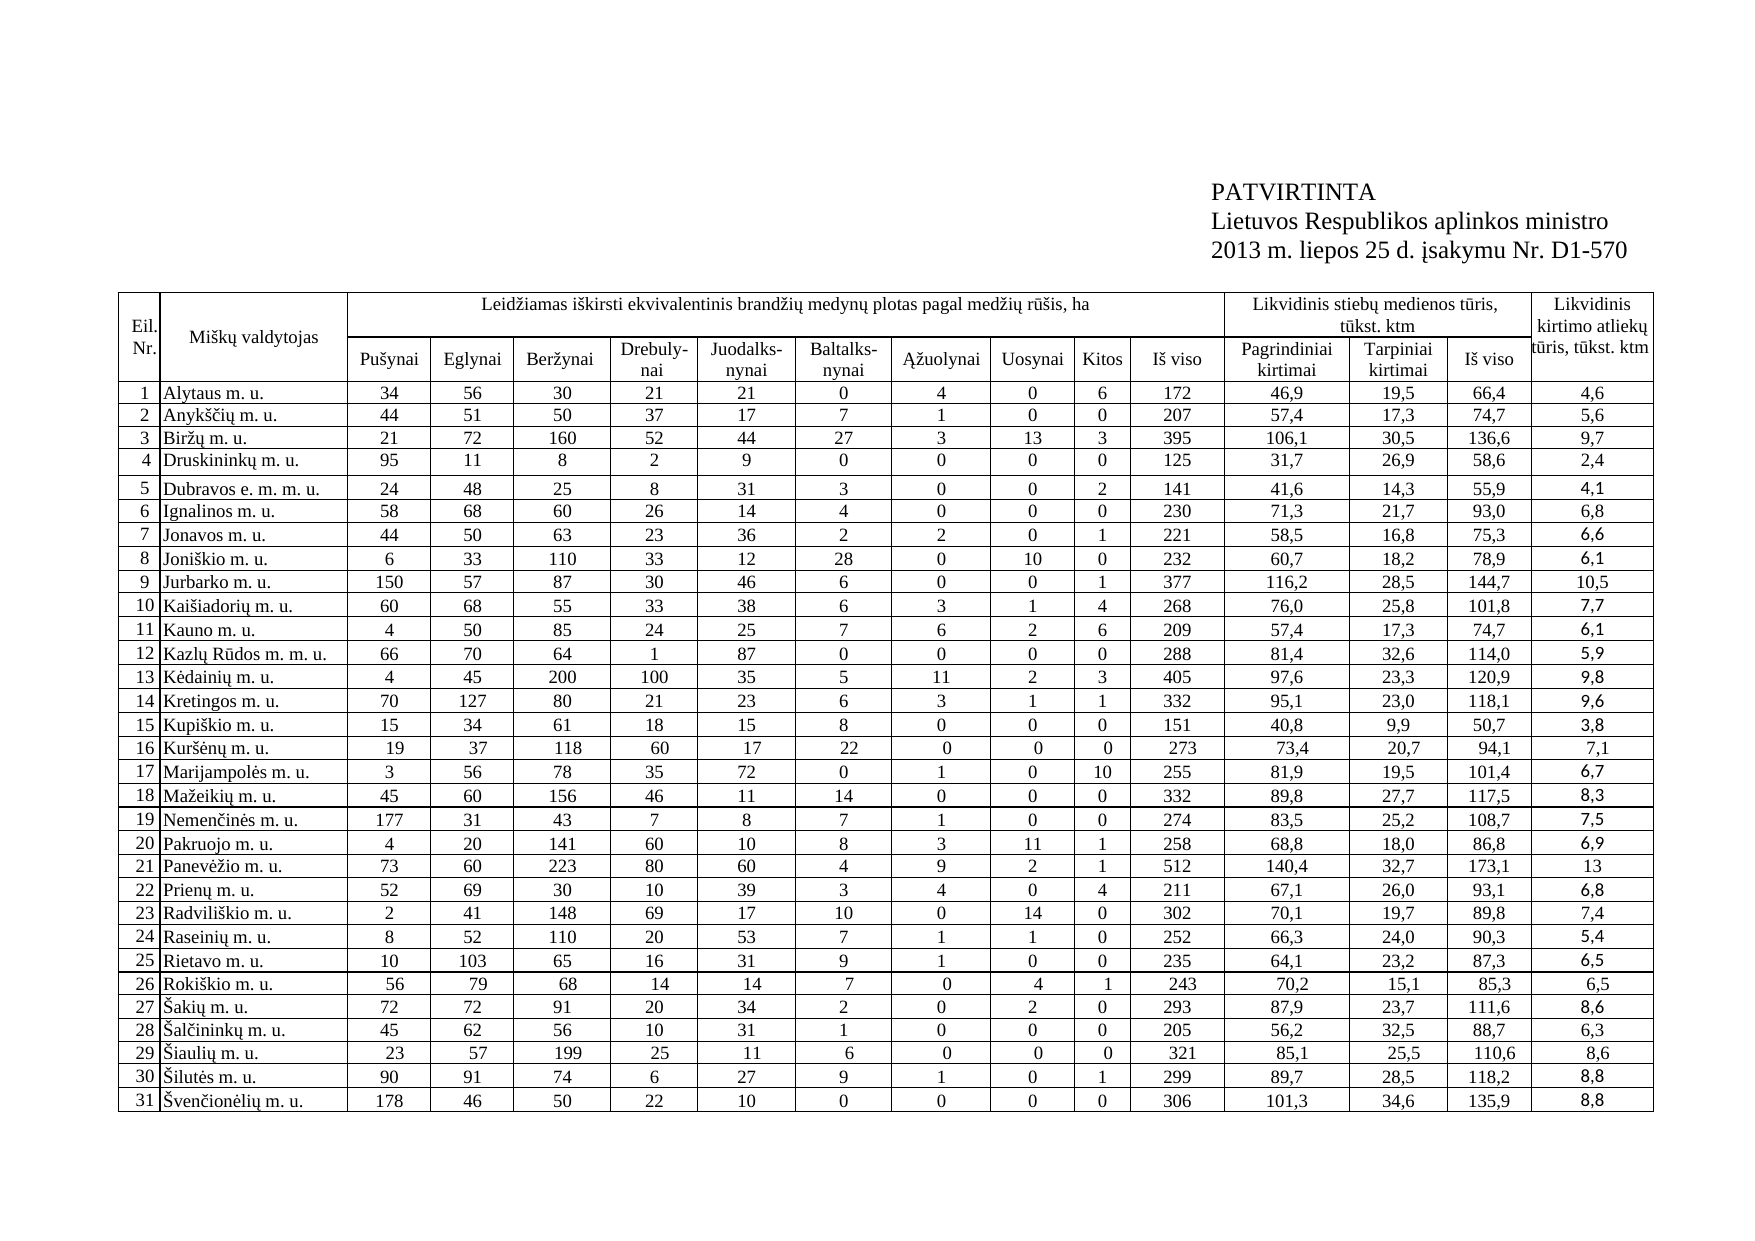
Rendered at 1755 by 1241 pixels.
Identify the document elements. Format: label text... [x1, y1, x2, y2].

table_cell 17,3 [1350, 404, 1447, 426]
table_cell 31 [119, 1088, 159, 1111]
table_cell 45 [348, 784, 430, 806]
table_cell 4 [1075, 878, 1130, 901]
table_cell 306 [1131, 1088, 1224, 1111]
table_cell 274 [1131, 808, 1224, 830]
table_cell 72 [348, 995, 430, 1018]
table_cell 1 [1075, 973, 1130, 994]
table_cell 57,4 [1225, 617, 1349, 640]
table_cell 114,0 [1448, 641, 1531, 664]
table_cell 7,1 [1532, 737, 1653, 758]
table_cell 9 [119, 571, 159, 592]
table_cell 14 [698, 973, 795, 994]
table_cell 1 [1075, 855, 1130, 877]
table_cell 0 [991, 737, 1074, 758]
table_cell Uosynai [991, 338, 1074, 381]
table_cell Šakių m. u. [161, 995, 347, 1018]
table_cell 27 [698, 1064, 795, 1087]
table_cell Pakruojo m. u. [161, 831, 347, 854]
table_cell Ignalinos m. u. [161, 500, 347, 522]
table_cell 85,1 [1225, 1042, 1349, 1063]
table_cell 200 [514, 665, 610, 688]
table_cell 43 [514, 808, 610, 830]
table_cell 34,6 [1350, 1088, 1447, 1111]
table_cell 38 [698, 593, 795, 616]
table_cell 87 [514, 571, 610, 592]
table_cell 0 [1075, 641, 1130, 664]
table_cell 178 [348, 1088, 430, 1111]
table_cell 30 [514, 382, 610, 403]
table_cell 18,0 [1350, 831, 1447, 854]
table_cell 21 [611, 689, 697, 712]
table_cell 18,2 [1350, 547, 1447, 569]
table_cell 95,1 [1225, 689, 1349, 712]
table_cell 14 [119, 689, 159, 712]
table_cell 93,0 [1448, 500, 1531, 522]
table_cell 80 [611, 855, 697, 877]
table_cell 76,0 [1225, 593, 1349, 616]
table_cell 0 [1075, 1042, 1130, 1063]
table_cell 33 [431, 547, 513, 569]
text PATVIRTINTA [1211, 177, 1636, 206]
table_cell 58,6 [1448, 449, 1531, 475]
table_cell 22 [119, 878, 159, 901]
table_cell 60 [611, 737, 697, 758]
table_cell 9,7 [1532, 427, 1653, 448]
table_cell 25,2 [1350, 808, 1447, 830]
table_cell Alytaus m. u. [161, 382, 347, 403]
table_cell 97,6 [1225, 665, 1349, 688]
table_cell 14 [796, 784, 891, 806]
table_cell 0 [991, 571, 1074, 592]
table_cell 10 [611, 1019, 697, 1041]
table_cell 35 [611, 760, 697, 782]
table_cell Kuršėnų m. u. [161, 737, 347, 758]
table_cell 7 [796, 808, 891, 830]
table_cell 6 [348, 547, 430, 569]
table_cell 150 [348, 571, 430, 592]
table_cell 2 [119, 404, 159, 426]
table_cell 37 [611, 404, 697, 426]
table_cell 0 [991, 476, 1074, 499]
table_cell 101,3 [1225, 1088, 1349, 1111]
table_cell 4 [892, 878, 990, 901]
table_cell 56 [348, 973, 430, 994]
table_cell 14 [991, 902, 1074, 923]
table_cell 199 [514, 1042, 610, 1063]
table_cell 60 [431, 855, 513, 877]
table_cell Iš viso [1448, 338, 1531, 381]
table_cell 1 [1075, 689, 1130, 712]
table_cell 1 [611, 641, 697, 664]
table_cell 3 [119, 427, 159, 448]
table_cell 94,1 [1448, 737, 1531, 758]
table_cell 141 [514, 831, 610, 854]
table_cell 30 [514, 878, 610, 901]
table_cell 6 [892, 617, 990, 640]
table_cell 1 [796, 1019, 891, 1041]
table_cell 4 [892, 382, 990, 403]
table_cell 52 [431, 925, 513, 947]
table_cell 24 [348, 476, 430, 499]
table_cell 7,7 [1532, 593, 1653, 616]
table_cell 127 [431, 689, 513, 712]
table_cell 1 [1075, 523, 1130, 546]
table_cell 7,4 [1532, 902, 1653, 923]
table_cell 20 [611, 995, 697, 1018]
table_cell Kupiškio m. u. [161, 713, 347, 736]
table_cell 23 [611, 523, 697, 546]
table_cell 33 [611, 547, 697, 569]
table_cell 0 [991, 784, 1074, 806]
table_cell 16,8 [1350, 523, 1447, 546]
table_cell 85,3 [1448, 973, 1531, 994]
table_cell 58 [348, 500, 430, 522]
table_cell 20 [119, 831, 159, 854]
table_cell 46 [698, 571, 795, 592]
table_cell 141 [1131, 476, 1224, 499]
table_cell 332 [1131, 784, 1224, 806]
table_header Miškų valdytojas [161, 293, 347, 381]
table_cell 56,2 [1225, 1019, 1349, 1041]
table_cell 93,1 [1448, 878, 1531, 901]
table_cell Šalčininkų m. u. [161, 1019, 347, 1041]
table_cell 66 [348, 641, 430, 664]
table_cell Kitos [1075, 338, 1130, 381]
table_cell 0 [991, 713, 1074, 736]
table_cell 6 [796, 689, 891, 712]
table_cell 41,6 [1225, 476, 1349, 499]
table_cell 22 [796, 737, 891, 758]
table_cell 17 [698, 737, 795, 758]
table_cell 116,2 [1225, 571, 1349, 592]
table_cell 16 [119, 737, 159, 758]
table_cell 40,8 [1225, 713, 1349, 736]
table_cell 75,3 [1448, 523, 1531, 546]
table_cell 66,4 [1448, 382, 1531, 403]
table_cell 0 [991, 641, 1074, 664]
table_cell 23,0 [1350, 689, 1447, 712]
table_cell Švenčionėlių m. u. [161, 1088, 347, 1111]
text 2013 m. liepos 25 d. įsakymu Nr. D1-570 [1211, 235, 1636, 263]
table_cell 24 [611, 617, 697, 640]
table_cell 50 [431, 523, 513, 546]
table_cell 34 [431, 713, 513, 736]
table_cell 8 [119, 547, 159, 569]
table_cell 101,4 [1448, 760, 1531, 782]
table_cell 50 [514, 404, 610, 426]
table_cell 80 [514, 689, 610, 712]
table_cell 19,5 [1350, 382, 1447, 403]
table_cell 7 [611, 808, 697, 830]
table_cell 0 [991, 1088, 1074, 1111]
table_cell 0 [892, 902, 990, 923]
table_cell 32,6 [1350, 641, 1447, 664]
table_cell Kėdainių m. u. [161, 665, 347, 688]
table_cell 26,0 [1350, 878, 1447, 901]
table_cell 35 [698, 665, 795, 688]
table_cell 10 [796, 902, 891, 923]
table_cell 17,3 [1350, 617, 1447, 640]
table_cell 3 [1075, 427, 1130, 448]
table_cell 0 [796, 1088, 891, 1111]
table_cell 23,3 [1350, 665, 1447, 688]
table_cell 61 [514, 713, 610, 736]
table_cell 7 [796, 617, 891, 640]
table_cell 1 [991, 925, 1074, 947]
table_cell 5 [119, 476, 159, 499]
table_cell 72 [431, 427, 513, 448]
table_cell 0 [892, 449, 990, 475]
table_cell Marijampolės m. u. [161, 760, 347, 782]
table_cell Juodalks-nynai [698, 338, 795, 381]
table_cell 25 [514, 476, 610, 499]
table_cell 0 [1075, 713, 1130, 736]
table_cell 60 [698, 855, 795, 877]
table_cell 8 [698, 808, 795, 830]
table_cell 101,8 [1448, 593, 1531, 616]
table_cell 64 [514, 641, 610, 664]
table_cell 10 [1075, 760, 1130, 782]
table_cell Kretingos m. u. [161, 689, 347, 712]
table_cell 9 [698, 449, 795, 475]
table_cell Iš viso [1131, 338, 1224, 381]
table_cell 4 [991, 973, 1074, 994]
table_cell 0 [991, 1042, 1074, 1063]
table_cell 0 [991, 949, 1074, 971]
table_cell 8,6 [1532, 995, 1653, 1018]
table_cell 4,6 [1532, 382, 1653, 403]
table_cell 89,8 [1225, 784, 1349, 806]
table_cell 9 [796, 1064, 891, 1087]
table_cell 21 [611, 382, 697, 403]
table_cell Raseinių m. u. [161, 925, 347, 947]
table_cell 2 [796, 995, 891, 1018]
table_cell 68 [431, 593, 513, 616]
table_cell 4 [348, 831, 430, 854]
table_cell 18 [119, 784, 159, 806]
table_cell 55 [514, 593, 610, 616]
table_cell 2 [991, 995, 1074, 1018]
table_cell 0 [1075, 1019, 1130, 1041]
table_cell 44 [348, 404, 430, 426]
table_cell 1 [991, 593, 1074, 616]
table_cell 15 [348, 713, 430, 736]
table_cell 4 [796, 500, 891, 522]
table_cell 50 [431, 617, 513, 640]
table_cell 10 [611, 878, 697, 901]
table_cell Pušynai [348, 338, 430, 381]
table_cell 0 [892, 737, 990, 758]
table_cell Eglynai [431, 338, 513, 381]
table_cell 6 [796, 1042, 891, 1063]
table_cell 177 [348, 808, 430, 830]
table_cell 0 [892, 547, 990, 569]
table_cell 0 [1075, 808, 1130, 830]
table_cell Ąžuolynai [892, 338, 990, 381]
table_cell 69 [611, 902, 697, 923]
table_cell 118 [514, 737, 610, 758]
table_cell 28 [119, 1019, 159, 1041]
table_cell 68,8 [1225, 831, 1349, 854]
table_cell 31,7 [1225, 449, 1349, 475]
table_cell 21 [698, 382, 795, 403]
table_cell 6,5 [1532, 949, 1653, 971]
table_cell 0 [991, 404, 1074, 426]
table_cell 0 [892, 713, 990, 736]
table_cell 3 [1075, 665, 1130, 688]
table_cell 90 [348, 1064, 430, 1087]
table_cell 2 [991, 617, 1074, 640]
table_cell 20 [611, 925, 697, 947]
table_cell Kauno m. u. [161, 617, 347, 640]
table_cell 23 [348, 1042, 430, 1063]
table_cell 23 [119, 902, 159, 923]
table_cell 9,6 [1532, 689, 1653, 712]
table_cell 0 [892, 641, 990, 664]
table_cell 67,1 [1225, 878, 1349, 901]
table_cell 3 [892, 593, 990, 616]
table_cell 258 [1131, 831, 1224, 854]
table_cell Mažeikių m. u. [161, 784, 347, 806]
table_cell 25 [698, 617, 795, 640]
table_cell 268 [1131, 593, 1224, 616]
table_cell 0 [892, 1042, 990, 1063]
table_cell 0 [1075, 949, 1130, 971]
table_cell Rietavo m. u. [161, 949, 347, 971]
table_cell 23 [698, 689, 795, 712]
table_cell 4 [348, 617, 430, 640]
table_cell 22 [611, 1088, 697, 1111]
table_cell 21,7 [1350, 500, 1447, 522]
table_cell Kaišiadorių m. u. [161, 593, 347, 616]
table_cell 207 [1131, 404, 1224, 426]
table_cell 56 [431, 382, 513, 403]
table_cell 0 [892, 1019, 990, 1041]
table_cell 252 [1131, 925, 1224, 947]
table_cell 70,1 [1225, 902, 1349, 923]
table_cell 0 [1075, 500, 1130, 522]
table_cell 1 [892, 760, 990, 782]
table_cell 78 [514, 760, 610, 782]
table_cell 44 [698, 427, 795, 448]
table_cell 11 [698, 1042, 795, 1063]
table_cell 66,3 [1225, 925, 1349, 947]
table_cell 56 [514, 1019, 610, 1041]
table_cell 120,9 [1448, 665, 1531, 688]
table_cell 100 [611, 665, 697, 688]
table_cell 7,5 [1532, 808, 1653, 830]
table_cell Druskininkų m. u. [161, 449, 347, 475]
table_cell 9,8 [1532, 665, 1653, 688]
table_cell 0 [892, 995, 990, 1018]
table_cell 24 [119, 925, 159, 947]
table_cell Kazlų Rūdos m. m. u. [161, 641, 347, 664]
table_cell 3 [892, 689, 990, 712]
table_cell 110,6 [1448, 1042, 1531, 1063]
table_cell 65 [514, 949, 610, 971]
table_cell 0 [991, 523, 1074, 546]
table_cell 0 [892, 571, 990, 592]
table_cell 57 [431, 571, 513, 592]
table_cell 1 [892, 808, 990, 830]
table_cell 46 [611, 784, 697, 806]
table_cell 46,9 [1225, 382, 1349, 403]
table_cell 1 [1075, 831, 1130, 854]
table_cell 10 [119, 593, 159, 616]
table_cell 6 [1075, 382, 1130, 403]
table_cell 255 [1131, 760, 1224, 782]
table_cell 6,9 [1532, 831, 1653, 854]
table_cell 12 [698, 547, 795, 569]
table_cell 156 [514, 784, 610, 806]
table_cell 235 [1131, 949, 1224, 971]
table_cell 72 [431, 995, 513, 1018]
table_cell 0 [1075, 404, 1130, 426]
table_cell 26 [611, 500, 697, 522]
table_cell 20,7 [1350, 737, 1447, 758]
table_cell 87,9 [1225, 995, 1349, 1018]
table_cell 85 [514, 617, 610, 640]
table_cell 31 [698, 1019, 795, 1041]
text Lietuvos Respublikos aplinkos ministro [1211, 206, 1636, 235]
table_cell 0 [892, 1088, 990, 1111]
table_cell 110 [514, 925, 610, 947]
table_cell 1 [892, 404, 990, 426]
table_cell 4 [796, 855, 891, 877]
table_cell 0 [1075, 547, 1130, 569]
table_cell Radviliškio m. u. [161, 902, 347, 923]
table_cell 11 [991, 831, 1074, 854]
table_cell 7 [796, 973, 891, 994]
table_cell Beržynai [514, 338, 610, 381]
table_cell 81,4 [1225, 641, 1349, 664]
table_cell 205 [1131, 1019, 1224, 1041]
table_cell 13 [119, 665, 159, 688]
table_cell 14 [698, 500, 795, 522]
table_cell Jonavos m. u. [161, 523, 347, 546]
table_cell 0 [892, 973, 990, 994]
table_cell 230 [1131, 500, 1224, 522]
table_cell 3 [796, 878, 891, 901]
table_cell 81,9 [1225, 760, 1349, 782]
table_cell 7 [119, 523, 159, 546]
table_cell 17 [119, 760, 159, 782]
table_cell 0 [991, 808, 1074, 830]
table_cell 71,3 [1225, 500, 1349, 522]
table_cell 332 [1131, 689, 1224, 712]
table_cell 3,8 [1532, 713, 1653, 736]
table_header Leidžiamas iškirsti ekvivalentinis brandžių medynų plotas pagal medžių rūšis, ha [348, 293, 1224, 336]
table_cell 70 [431, 641, 513, 664]
table_cell Panevėžio m. u. [161, 855, 347, 877]
table_cell 27 [796, 427, 891, 448]
table_cell 302 [1131, 902, 1224, 923]
table_cell 68 [431, 500, 513, 522]
table_cell 6,3 [1532, 1019, 1653, 1041]
table_cell 0 [1075, 995, 1130, 1018]
table_cell 6,1 [1532, 617, 1653, 640]
table_header Likvidinis stiebų medienos tūris, tūkst. ktm [1225, 293, 1531, 336]
table_cell Šiaulių m. u. [161, 1042, 347, 1063]
table_cell 293 [1131, 995, 1224, 1018]
table_cell 110 [514, 547, 610, 569]
table_cell 83,5 [1225, 808, 1349, 830]
table_cell 243 [1131, 973, 1224, 994]
table_cell 10 [698, 831, 795, 854]
table_cell 321 [1131, 1042, 1224, 1063]
table_cell 0 [991, 500, 1074, 522]
table_cell 151 [1131, 713, 1224, 736]
table_cell 91 [431, 1064, 513, 1087]
table_cell 6 [119, 500, 159, 522]
table_cell 32,7 [1350, 855, 1447, 877]
table_cell 148 [514, 902, 610, 923]
table_cell Joniškio m. u. [161, 547, 347, 569]
table_cell 6,5 [1532, 973, 1653, 994]
table_cell 3 [796, 476, 891, 499]
table_cell 221 [1131, 523, 1224, 546]
table_cell 39 [698, 878, 795, 901]
table_cell 211 [1131, 878, 1224, 901]
table_cell 56 [431, 760, 513, 782]
table_cell 50 [514, 1088, 610, 1111]
table_cell 6,7 [1532, 760, 1653, 782]
table_cell 209 [1131, 617, 1224, 640]
table_cell 8,3 [1532, 784, 1653, 806]
table_cell 55,9 [1448, 476, 1531, 499]
table_cell 0 [892, 784, 990, 806]
table_cell 58,5 [1225, 523, 1349, 546]
table_cell 62 [431, 1019, 513, 1041]
table_cell 9 [892, 855, 990, 877]
table_cell 5,9 [1532, 641, 1653, 664]
table_cell 72 [698, 760, 795, 782]
table_cell 30,5 [1350, 427, 1447, 448]
table_cell 0 [1075, 1088, 1130, 1111]
table_cell 6,6 [1532, 523, 1653, 546]
table_cell 74,7 [1448, 617, 1531, 640]
table_cell 53 [698, 925, 795, 947]
table_cell 273 [1131, 737, 1224, 758]
table_cell 25,8 [1350, 593, 1447, 616]
table_cell 46 [431, 1088, 513, 1111]
table_cell 26,9 [1350, 449, 1447, 475]
table_cell 0 [796, 382, 891, 403]
table_cell 5 [796, 665, 891, 688]
table_cell 160 [514, 427, 610, 448]
table_cell 0 [991, 382, 1074, 403]
table_cell 0 [1075, 737, 1130, 758]
table_cell 21 [119, 855, 159, 877]
table_cell 13 [1532, 855, 1653, 877]
table_cell 14,3 [1350, 476, 1447, 499]
table_cell 52 [611, 427, 697, 448]
table_cell 1 [1075, 571, 1130, 592]
table_cell 1 [892, 925, 990, 947]
table_cell Rokiškio m. u. [161, 973, 347, 994]
table_cell 4,1 [1532, 476, 1653, 499]
table_cell 9,9 [1350, 713, 1447, 736]
table_cell 10 [698, 1088, 795, 1111]
table_cell 16 [611, 949, 697, 971]
table_cell 111,6 [1448, 995, 1531, 1018]
table_cell 31 [698, 476, 795, 499]
table_cell 28,5 [1350, 571, 1447, 592]
table_cell 95 [348, 449, 430, 475]
table_cell 60 [348, 593, 430, 616]
table_cell 8 [796, 713, 891, 736]
table_cell 52 [348, 878, 430, 901]
table_cell 88,7 [1448, 1019, 1531, 1041]
table_cell 8,6 [1532, 1042, 1653, 1063]
table_cell 2 [348, 902, 430, 923]
table_cell 0 [991, 878, 1074, 901]
table_cell 10 [348, 949, 430, 971]
table_cell 10,5 [1532, 571, 1653, 592]
table_cell 1 [991, 689, 1074, 712]
table_cell 31 [698, 949, 795, 971]
table_cell 36 [698, 523, 795, 546]
table_cell 0 [1075, 784, 1130, 806]
table_cell 0 [991, 1064, 1074, 1087]
table_cell 29 [119, 1042, 159, 1063]
table_cell 18 [611, 713, 697, 736]
table_cell 136,6 [1448, 427, 1531, 448]
table_cell 68 [514, 973, 610, 994]
table_cell 103 [431, 949, 513, 971]
table_cell 0 [991, 760, 1074, 782]
table_cell 74 [514, 1064, 610, 1087]
table_cell 28 [796, 547, 891, 569]
table_cell 512 [1131, 855, 1224, 877]
table_cell 0 [796, 760, 891, 782]
table_cell Tarpiniai kirtimai [1350, 338, 1447, 381]
table_cell Baltalks-nynai [796, 338, 891, 381]
table_header Eil. Nr. [119, 293, 159, 381]
table_cell 41 [431, 902, 513, 923]
table_cell 74,7 [1448, 404, 1531, 426]
table_cell 6 [611, 1064, 697, 1087]
table_cell 64,1 [1225, 949, 1349, 971]
table_cell 37 [431, 737, 513, 758]
table_cell 118,2 [1448, 1064, 1531, 1087]
table_cell 4 [348, 665, 430, 688]
table_cell 19,7 [1350, 902, 1447, 923]
table_cell 45 [431, 665, 513, 688]
table_cell 73 [348, 855, 430, 877]
table_cell 19 [119, 808, 159, 830]
table_cell 20 [431, 831, 513, 854]
table_cell 395 [1131, 427, 1224, 448]
table_cell 2,4 [1532, 449, 1653, 475]
table_cell 3 [348, 760, 430, 782]
table_cell 25 [119, 949, 159, 971]
table_cell 0 [892, 476, 990, 499]
table_cell 135,9 [1448, 1088, 1531, 1111]
table_cell 3 [892, 427, 990, 448]
table_cell 2 [991, 855, 1074, 877]
table_cell 45 [348, 1019, 430, 1041]
table_cell 8 [348, 925, 430, 947]
table_cell 0 [1075, 925, 1130, 947]
table_cell 8 [796, 831, 891, 854]
table_cell Anykščių m. u. [161, 404, 347, 426]
table_cell Drebuly-nai [611, 338, 697, 381]
table_cell 87,3 [1448, 949, 1531, 971]
table_cell 144,7 [1448, 571, 1531, 592]
table_cell 90,3 [1448, 925, 1531, 947]
table_cell 79 [431, 973, 513, 994]
table_cell 28,5 [1350, 1064, 1447, 1087]
table_cell 377 [1131, 571, 1224, 592]
table_cell 288 [1131, 641, 1224, 664]
table_cell 172 [1131, 382, 1224, 403]
table_cell 0 [991, 1019, 1074, 1041]
table_cell 19,5 [1350, 760, 1447, 782]
table_cell 125 [1131, 449, 1224, 475]
table_cell 26 [119, 973, 159, 994]
table_cell 232 [1131, 547, 1224, 569]
table_cell 15,1 [1350, 973, 1447, 994]
table_cell 57,4 [1225, 404, 1349, 426]
table_cell 1 [892, 949, 990, 971]
table_cell 108,7 [1448, 808, 1531, 830]
table_cell 60 [431, 784, 513, 806]
table_cell 23,2 [1350, 949, 1447, 971]
table_cell 78,9 [1448, 547, 1531, 569]
table_cell 8,8 [1532, 1064, 1653, 1087]
table_cell 3 [892, 831, 990, 854]
table_cell 48 [431, 476, 513, 499]
table_cell 0 [1075, 449, 1130, 475]
table_cell 50,7 [1448, 713, 1531, 736]
table_cell 6,1 [1532, 547, 1653, 569]
table_cell 30 [119, 1064, 159, 1087]
table_cell 51 [431, 404, 513, 426]
table_cell 89,8 [1448, 902, 1531, 923]
table_header Likvidinis kirtimo atliekų tūris, tūkst. ktm [1532, 293, 1653, 381]
table_cell 73,4 [1225, 737, 1349, 758]
table_cell 33 [611, 593, 697, 616]
table_cell Dubravos e. m. m. u. [161, 476, 347, 499]
table_cell 70,2 [1225, 973, 1349, 994]
table_cell 70 [348, 689, 430, 712]
table_cell Pagrindiniai kirtimai [1225, 338, 1349, 381]
table_cell 31 [431, 808, 513, 830]
table_cell 60 [611, 831, 697, 854]
table_cell 5,6 [1532, 404, 1653, 426]
table_cell Prienų m. u. [161, 878, 347, 901]
table_cell 11 [698, 784, 795, 806]
table_cell 63 [514, 523, 610, 546]
table_cell 44 [348, 523, 430, 546]
table_cell 6 [796, 571, 891, 592]
table_cell 19 [348, 737, 430, 758]
table_cell 11 [431, 449, 513, 475]
table_cell 118,1 [1448, 689, 1531, 712]
table_cell 86,8 [1448, 831, 1531, 854]
table_cell 32,5 [1350, 1019, 1447, 1041]
table_cell 173,1 [1448, 855, 1531, 877]
table_cell 8 [514, 449, 610, 475]
table_cell 106,1 [1225, 427, 1349, 448]
table_cell 405 [1131, 665, 1224, 688]
table_cell 1 [1075, 1064, 1130, 1087]
table_cell 2 [1075, 476, 1130, 499]
table_cell 27 [119, 995, 159, 1018]
table_cell 60 [514, 500, 610, 522]
table_cell 0 [796, 641, 891, 664]
table_cell 15 [698, 713, 795, 736]
table_cell 6 [796, 593, 891, 616]
table_cell 23,7 [1350, 995, 1447, 1018]
table_cell 27,7 [1350, 784, 1447, 806]
table_cell 4 [1075, 593, 1130, 616]
table_cell 91 [514, 995, 610, 1018]
table_cell 15 [119, 713, 159, 736]
table_cell 0 [991, 449, 1074, 475]
table_cell 60,7 [1225, 547, 1349, 569]
table_cell 2 [892, 523, 990, 546]
table_cell 0 [892, 500, 990, 522]
table_cell 1 [119, 382, 159, 403]
table_cell 13 [991, 427, 1074, 448]
table_cell 30 [611, 571, 697, 592]
table_cell 223 [514, 855, 610, 877]
table_cell 299 [1131, 1064, 1224, 1087]
table_cell 14 [611, 973, 697, 994]
table_cell 34 [698, 995, 795, 1018]
table_cell 4 [119, 449, 159, 475]
table_cell 117,5 [1448, 784, 1531, 806]
table_cell 89,7 [1225, 1064, 1349, 1087]
table_cell 11 [119, 617, 159, 640]
table_cell 2 [796, 523, 891, 546]
table_cell 6 [1075, 617, 1130, 640]
table_cell Šilutės m. u. [161, 1064, 347, 1087]
table_cell 1 [892, 1064, 990, 1087]
table_cell 7 [796, 404, 891, 426]
table_cell 0 [1075, 902, 1130, 923]
table_cell Jurbarko m. u. [161, 571, 347, 592]
table_cell 69 [431, 878, 513, 901]
table_cell 7 [796, 925, 891, 947]
table_cell 24,0 [1350, 925, 1447, 947]
table_cell Biržų m. u. [161, 427, 347, 448]
table_cell 21 [348, 427, 430, 448]
table_cell 8,8 [1532, 1088, 1653, 1111]
table_cell 10 [991, 547, 1074, 569]
table_cell 87 [698, 641, 795, 664]
table_cell 25,5 [1350, 1042, 1447, 1063]
table_cell 9 [796, 949, 891, 971]
table_cell 140,4 [1225, 855, 1349, 877]
table_cell 57 [431, 1042, 513, 1063]
table_cell 2 [611, 449, 697, 475]
table_cell 5,4 [1532, 925, 1653, 947]
table_cell 6,8 [1532, 878, 1653, 901]
table_cell 17 [698, 902, 795, 923]
table_cell 17 [698, 404, 795, 426]
table_cell 12 [119, 641, 159, 664]
table_cell Nemenčinės m. u. [161, 808, 347, 830]
table_cell 34 [348, 382, 430, 403]
table_cell 6,8 [1532, 500, 1653, 522]
table_cell 0 [796, 449, 891, 475]
table_cell 2 [991, 665, 1074, 688]
table_cell 25 [611, 1042, 697, 1063]
table_cell 11 [892, 665, 990, 688]
table_cell 8 [611, 476, 697, 499]
